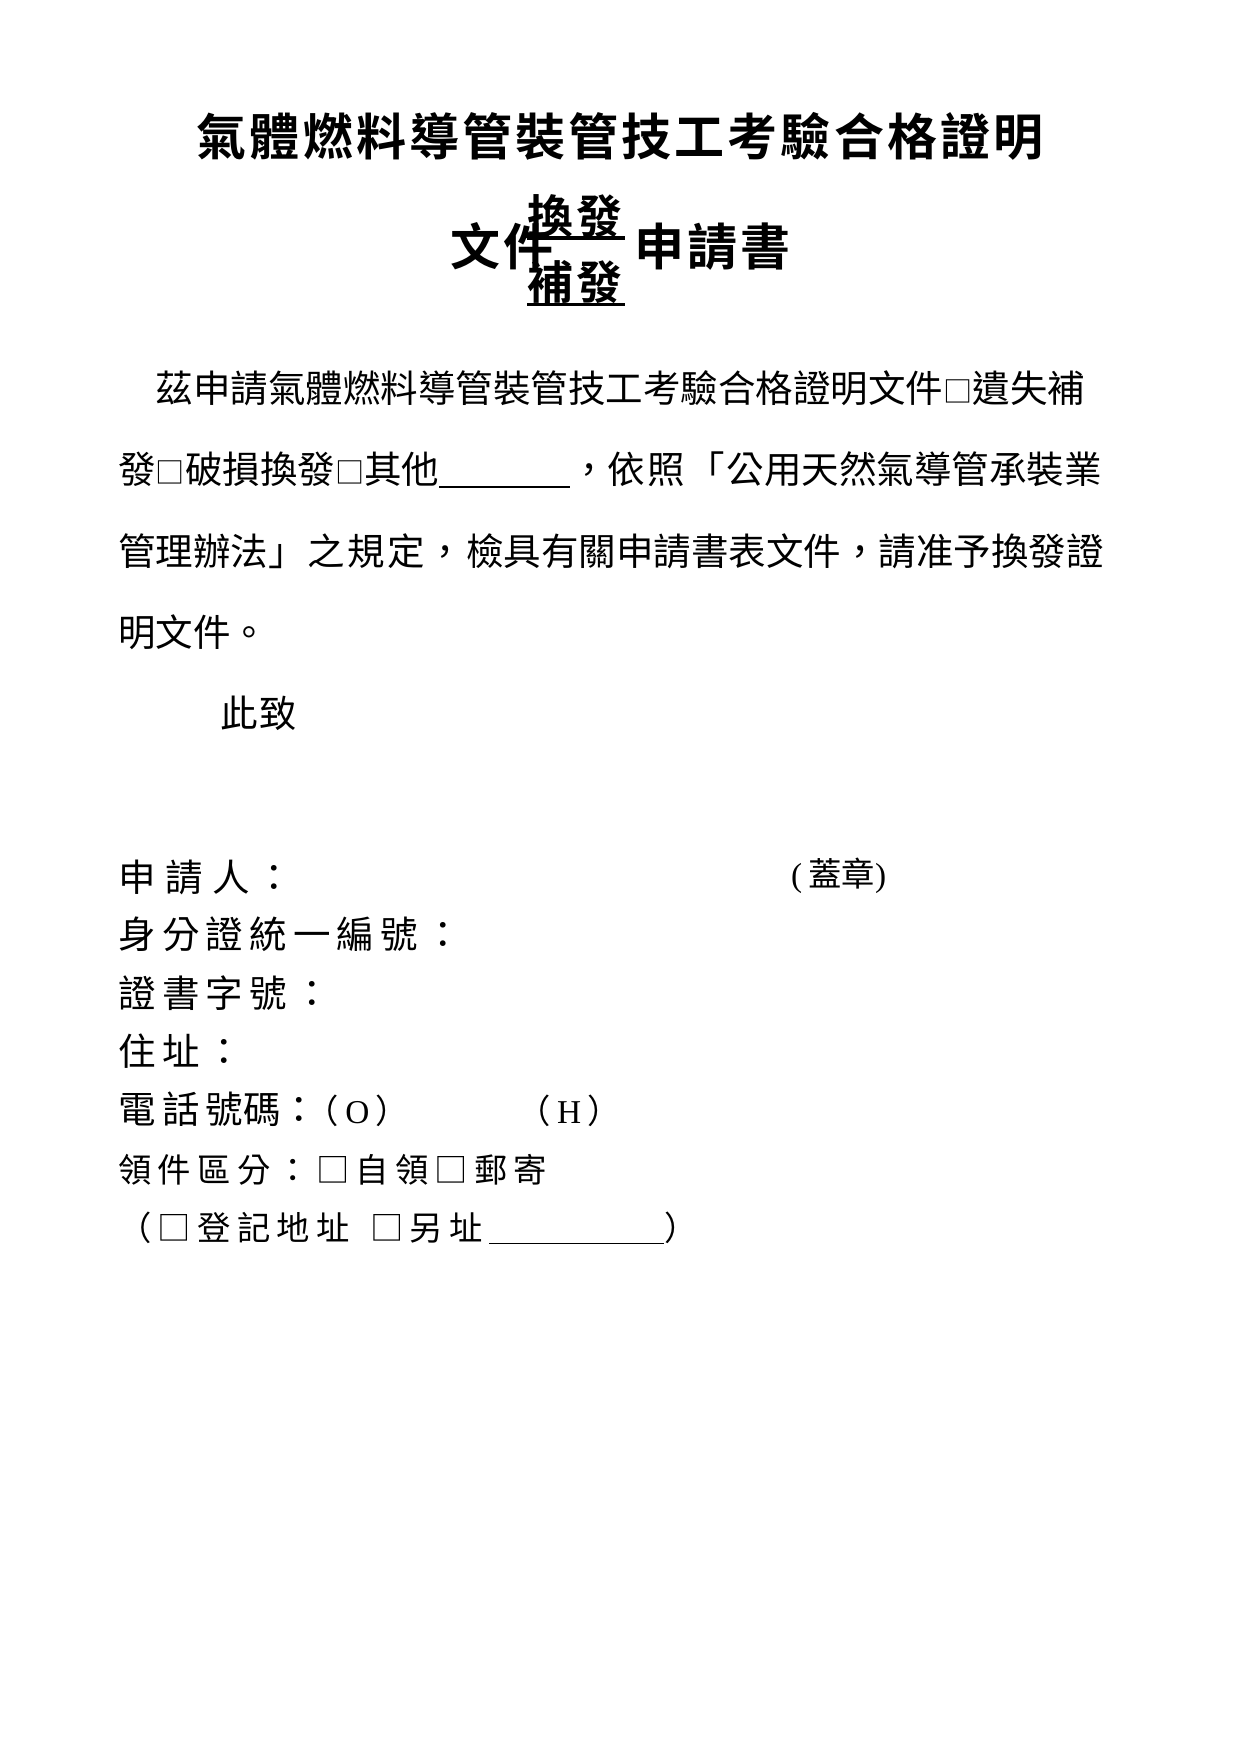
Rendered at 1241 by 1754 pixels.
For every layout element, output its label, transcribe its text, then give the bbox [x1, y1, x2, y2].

text 此致 [118, 684, 1122, 738]
table_header [502, 822, 889, 848]
text 證書字號： [118, 961, 1122, 1019]
table_cell (蓋章) [502, 848, 889, 902]
text 茲申請氣體燃料導管裝管技工考驗合格證明文件□遺失補發□破損換發□其他 ，依照「公用天然氣導管承裝業管理辦法」之規定，檢具有關申請書表文件，請准予換發證明文件。 [118, 359, 1122, 657]
table_cell 申 請 人： [115, 848, 502, 902]
text 領件區分：□自領□郵寄 [118, 1136, 1122, 1194]
text 文件 申請書 [118, 207, 527, 280]
text （□登記地址 □另址 ） [118, 1194, 1122, 1252]
text 換發 [527, 180, 666, 246]
text 身分證統一編號： [118, 902, 1122, 961]
text 住址： [118, 1019, 1122, 1077]
text 電話號碼：（O） （H） [118, 1077, 1122, 1136]
text 補發 [527, 246, 666, 313]
table_header [115, 822, 502, 848]
text 文件 申請書 [666, 207, 1122, 280]
text 氣體燃料導管裝管技工考驗合格證明 [118, 97, 1122, 170]
